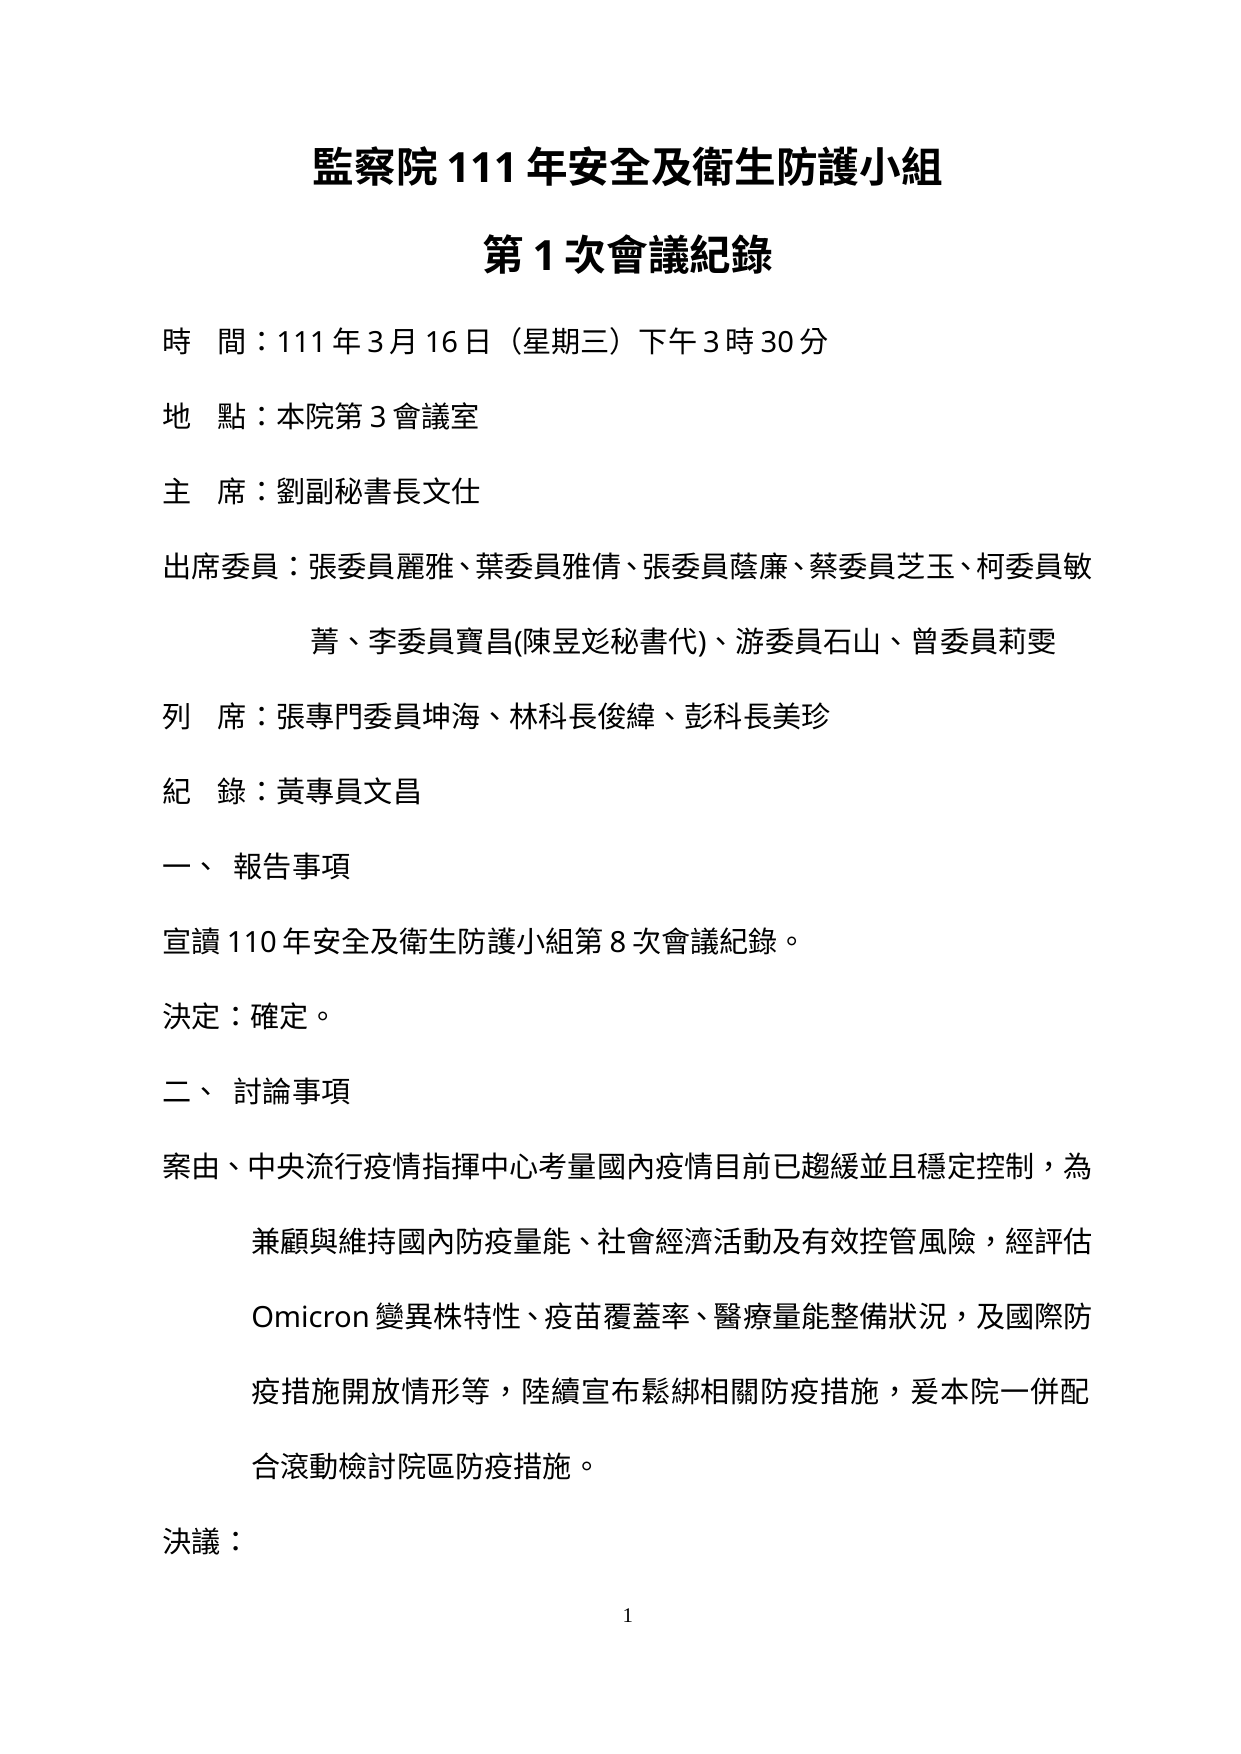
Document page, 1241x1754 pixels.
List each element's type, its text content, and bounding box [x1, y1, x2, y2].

subtitle 時 間：111年3月16日（星期三）下午3時30分 [162, 302, 1093, 377]
subtitle 案由、中央流行疫情指揮中心考量國內疫情目前已趨緩並且穩定控制，為兼顧與維持國內防疫量能、社會經濟活動及有效控管風險，經評估Omicron變異株特性、疫苗覆蓋率、醫療量能整備狀況，及國際防疫措施開放情形等，陸續宣布鬆綁相關防疫措施，爰本院一併配合滾動檢討院區防疫措施。 [162, 1127, 1093, 1502]
subtitle 紀 錄：黃專員文昌 [162, 752, 1093, 827]
subtitle 地 點：本院第3會議室 [162, 377, 1093, 452]
subtitle 決定：確定。 [162, 977, 1093, 1052]
text 第1次會議紀錄 [162, 214, 1093, 289]
text 監察院111年安全及衛生防護小組 [162, 127, 1093, 202]
subtitle 討論事項 [162, 1052, 1093, 1127]
subtitle 主 席：劉副秘書長文仕 [162, 452, 1093, 527]
subtitle 報告事項 [162, 827, 1093, 902]
subtitle 出席委員：張委員麗雅、葉委員雅倩、張委員蔭廉、蔡委員芝玉、柯委員敏菁、李委員寶昌(陳昱彣秘書代)、游委員石山、曾委員莉雯 [162, 527, 1093, 677]
subtitle 決議： [162, 1502, 1093, 1577]
subtitle 列 席：張專門委員坤海、林科長俊緯、彭科長美珍 [162, 677, 1093, 752]
subtitle 宣讀110年安全及衛生防護小組第8次會議紀錄。 [162, 902, 1093, 977]
